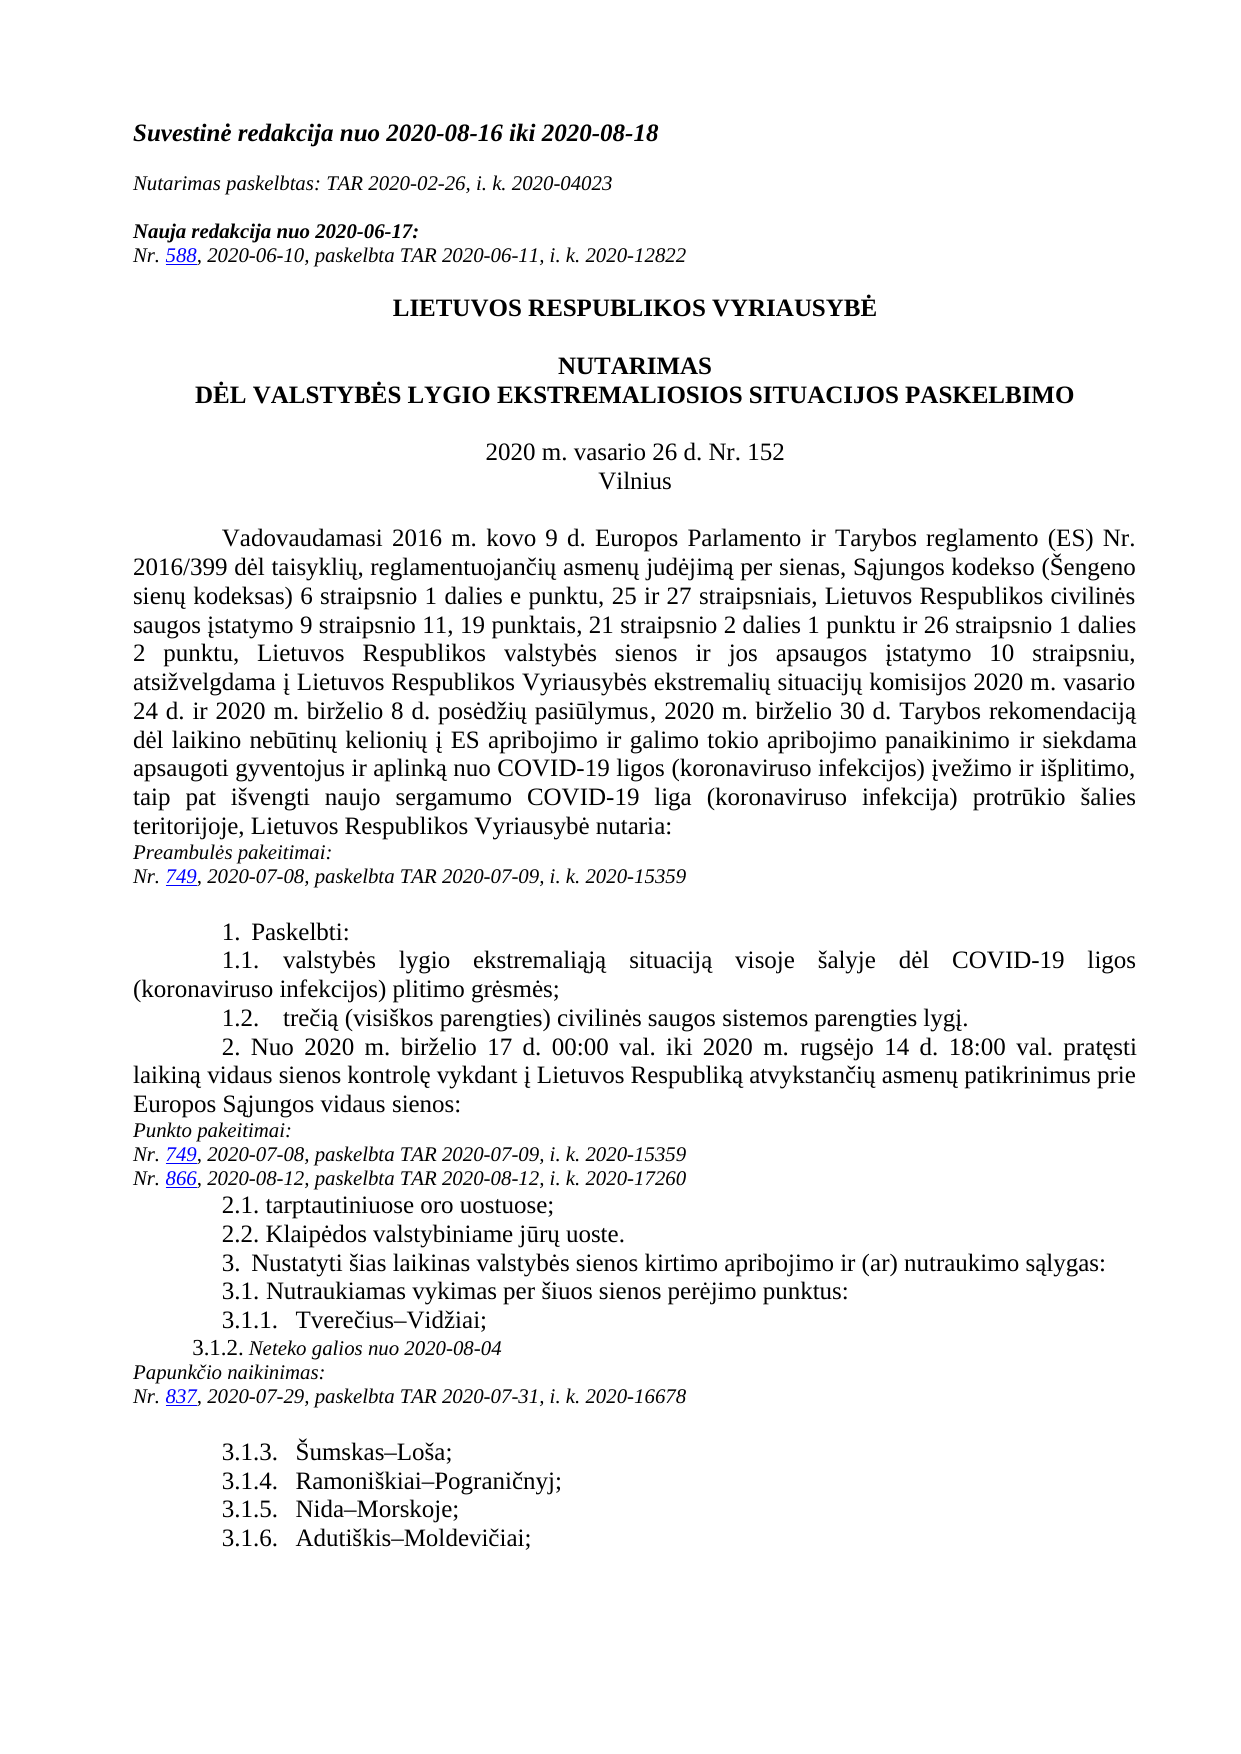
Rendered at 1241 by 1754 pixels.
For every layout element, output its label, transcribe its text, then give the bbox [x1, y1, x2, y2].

text Vilnius [133, 466, 1137, 495]
text Suvestinė redakcija nuo 2020-08-16 iki 2020-08-18 [133, 118, 1137, 147]
text 3.1.5. Nida–Morskoje; [133, 1494, 1137, 1523]
text Punkto pakeitimai: [133, 1118, 1137, 1142]
text Preambulės pakeitimai: [133, 840, 1137, 864]
text 3.1. Nutraukiamas vykimas per šiuos sienos perėjimo punktus: [133, 1276, 1137, 1305]
text Papunkčio naikinimas: [133, 1360, 1137, 1384]
text 2.1. tarptautiniuose oro uostuose; [133, 1190, 1137, 1219]
text Nr. 749, 2020-07-08, paskelbta TAR 2020-07-09, i. k. 2020-15359 [133, 864, 1137, 888]
text NUTARIMAS [133, 351, 1137, 380]
text LIETUVOS RESPUBLIKOS VYRIAUSYBĖ [133, 293, 1137, 322]
text 3.1.4. Ramoniškiai–Pograničnyj; [133, 1466, 1137, 1494]
text 2020 m. vasario 26 d. Nr. 152 [133, 437, 1137, 466]
text 1. Paskelbti: [133, 917, 1137, 945]
text Nauja redakcija nuo 2020-06-17: [133, 219, 1137, 243]
text Nr. 588, 2020-06-10, paskelbta TAR 2020-06-11, i. k. 2020-12822 [133, 243, 1137, 267]
text 3. Nustatyti šias laikinas valstybės sienos kirtimo apribojimo ir (ar) nutraukimo sąlygas: [133, 1248, 1137, 1276]
text 3.1.1. Tverečius–Vidžiai; [133, 1305, 1137, 1334]
text 3.1.6. Adutiškis–Moldevičiai; [133, 1523, 1137, 1552]
text Vadovaudamasi 2016 m. kovo 9 d. Europos Parlamento ir Tarybos reglamento (ES) Nr. 2016/399 dėl taisyklių, reglamentuojančių asmenų judėjimą per sienas, Sąjungos kodekso (Šengeno sienų kodeksas) 6 straipsnio 1 dalies e punktu, 25 ir 27 straipsniais, Lietuvos Respublikos civilinės saugos įstatymo 9 straipsnio 11, 19 punktais, 21 straipsnio 2 dalies 1 punktu ir 26 straipsnio 1 dalies 2 punktu, Lietuvos Respublikos valstybės sienos ir jos apsaugos įstatymo 10 straipsniu, atsižvelgdama į Lietuvos Respublikos Vyriausybės ekstremalių situacijų komisijos 2020 m. vasario 24 d. ir 2020 m. birželio 8 d. posėdžių pasiūlymus, 2020 m. birželio 30 d. Tarybos rekomendaciją dėl laikino nebūtinų kelionių į ES apribojimo ir galimo tokio apribojimo panaikinimo ir siekdama apsaugoti gyventojus ir aplinką nuo COVID-19 ligos (koronaviruso infekcijos) įvežimo ir išplitimo, taip pat išvengti naujo sergamumo COVID-19 liga (koronaviruso infekcija) protrūkio šalies teritorijoje, Lietuvos Respublikos Vyriausybė nutaria: [133, 523, 1137, 840]
text 1.1. valstybės lygio ekstremaliąją situaciją visoje šalyje dėl COVID-19 ligos (koronaviruso infekcijos) plitimo grėsmės; [133, 945, 1137, 1003]
text 3.1.2. Neteko galios nuo 2020-08-04 [133, 1334, 1137, 1360]
text Nr. 866, 2020-08-12, paskelbta TAR 2020-08-12, i. k. 2020-17260 [133, 1166, 1137, 1190]
text Nr. 749, 2020-07-08, paskelbta TAR 2020-07-09, i. k. 2020-15359 [133, 1142, 1137, 1166]
text 2.2. Klaipėdos valstybiniame jūrų uoste. [133, 1219, 1137, 1248]
text 3.1.3. Šumskas–Loša; [133, 1437, 1137, 1466]
text 1.2. trečią (visiškos parengties) civilinės saugos sistemos parengties lygį. [133, 1003, 1137, 1032]
text Nr. 837, 2020-07-29, paskelbta TAR 2020-07-31, i. k. 2020-16678 [133, 1384, 1137, 1408]
text DĖL VALSTYBĖS LYGIO EKSTREMALIOSIOS SITUACIJOS PASKELBIMO [133, 380, 1137, 408]
text 2. Nuo 2020 m. birželio 17 d. 00:00 val. iki 2020 m. rugsėjo 14 d. 18:00 val. pratęsti laikiną vidaus sienos kontrolę vykdant į Lietuvos Respubliką atvykstančių asmenų patikrinimus prie Europos Sąjungos vidaus sienos: [133, 1032, 1137, 1118]
text Nutarimas paskelbtas: TAR 2020-02-26, i. k. 2020-04023 [133, 171, 1137, 195]
